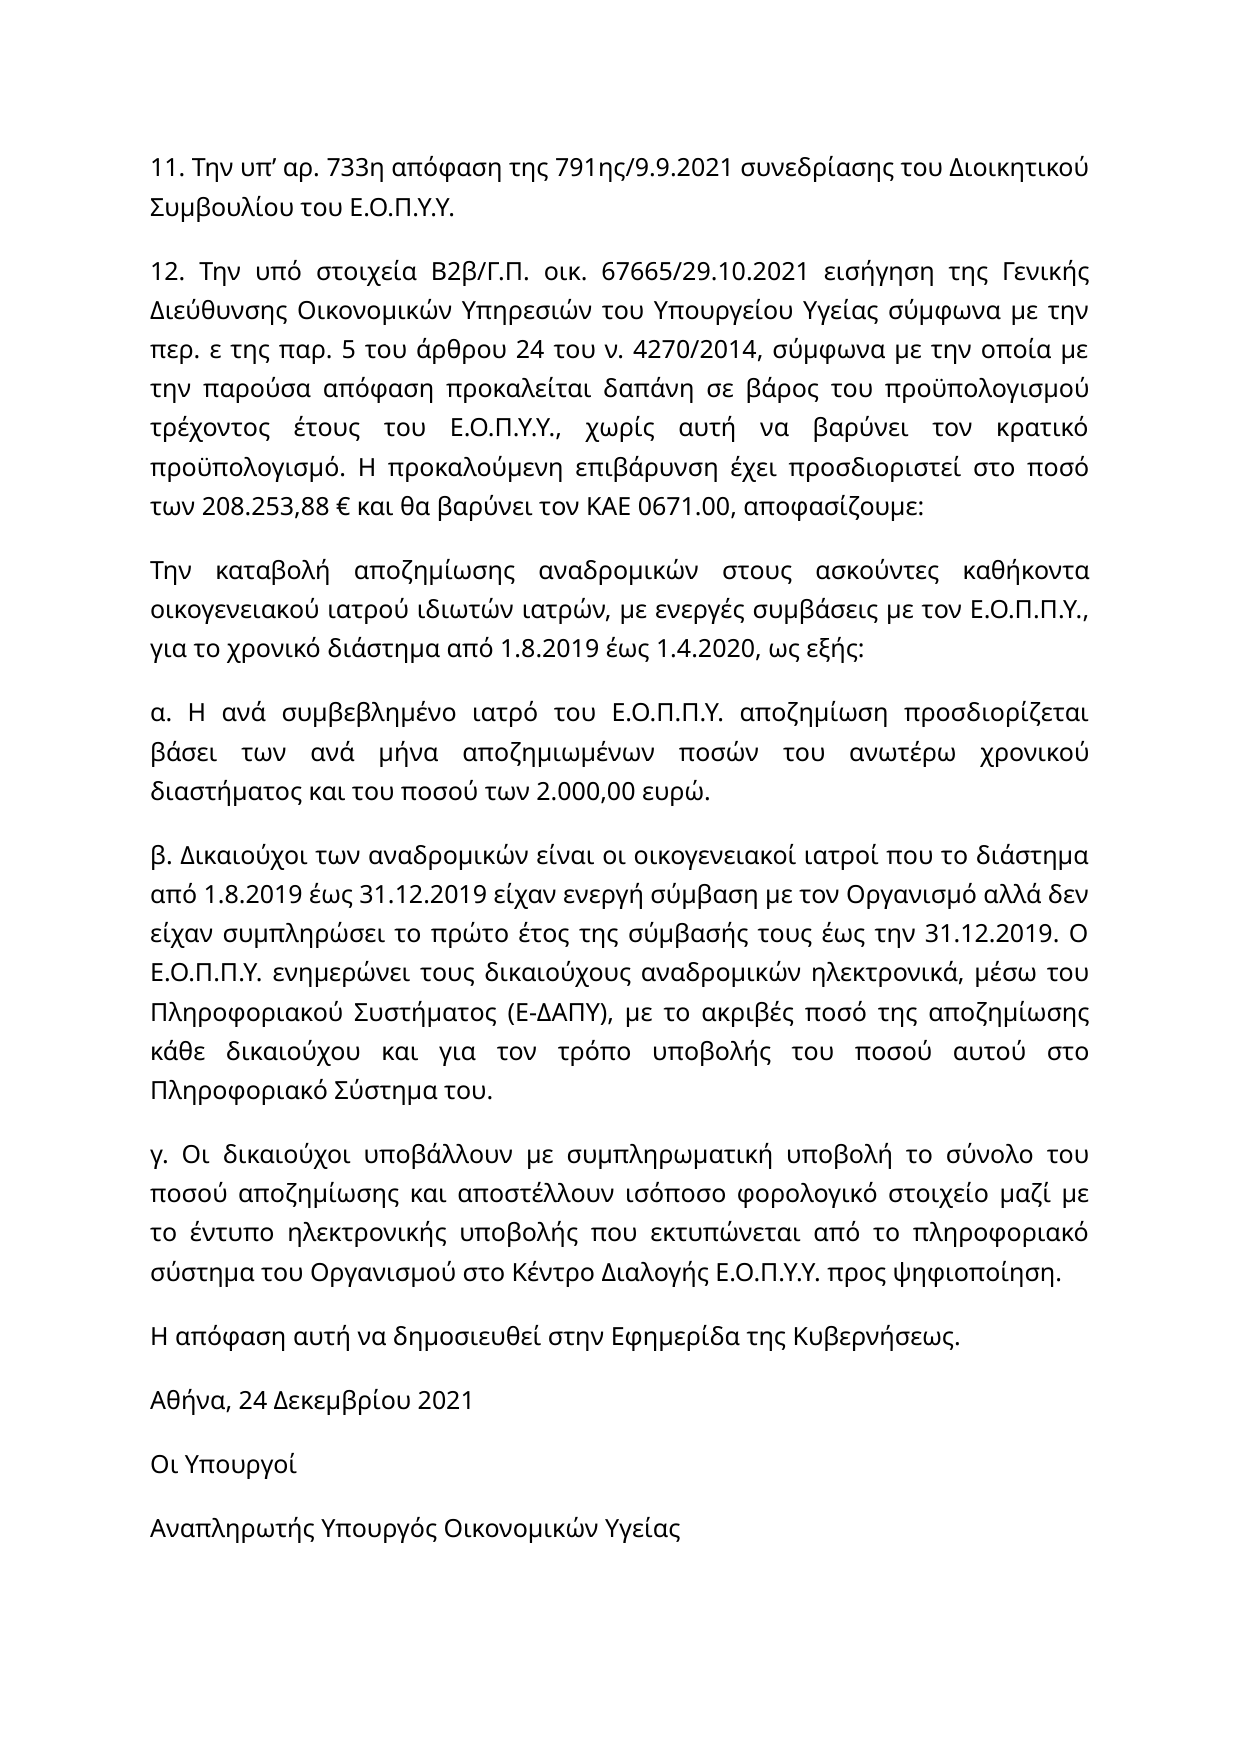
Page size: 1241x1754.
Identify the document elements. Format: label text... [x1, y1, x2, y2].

text Την καταβολή αποζημίωσης αναδρομικών στους ασκούντες καθήκοντα οικογενειακού ιατρού ιδιωτών ιατρών, με ενεργές συμβάσεις με τον Ε.Ο.Π.Π.Υ., για το χρονικό διάστημα από 1.8.2019 έως 1.4.2020, ως εξής: [150, 552, 1090, 665]
text Αθήνα, 24 Δεκεμβρίου 2021 [150, 1382, 1090, 1417]
text Οι Υπουργοί [150, 1447, 1090, 1481]
text Η απόφαση αυτή να δημοσιευθεί στην Εφημερίδα της Κυβερνήσεως. [150, 1318, 1090, 1352]
text α. Η ανά συμβεβλημένο ιατρό του Ε.Ο.Π.Π.Υ. αποζημίωση προσδιορίζεται βάσει των ανά μήνα αποζημιωμένων ποσών του ανωτέρω χρονικού διαστήματος και του ποσού των 2.000,00 ευρώ. [150, 695, 1090, 807]
text Αναπληρωτής Υπουργός Οικονομικών Υγείας [150, 1511, 1090, 1545]
text 11. Την υπ’ αρ. 733η απόφαση της 791ης/9.9.2021 συνεδρίασης του Διοικητικού Συμβουλίου του Ε.Ο.Π.Υ.Υ. [150, 150, 1090, 223]
text β. Δικαιούχοι των αναδρομικών είναι οι οικογενειακοί ιατροί που το διάστημα από 1.8.2019 έως 31.12.2019 είχαν ενεργή σύμβαση με τον Οργανισμό αλλά δεν είχαν συμπληρώσει το πρώτο έτος της σύμβασής τους έως την 31.12.2019. Ο Ε.Ο.Π.Π.Υ. ενημερώνει τους δικαιούχους αναδρομικών ηλεκτρονικά, μέσω του Πληροφοριακού Συστήματος (Ε-ΔΑΠΥ), με το ακριβές ποσό της αποζημίωσης κάθε δικαιούχου και για τον τρόπο υποβολής του ποσού αυτού στο Πληροφοριακό Σύστημα του. [150, 837, 1090, 1107]
text γ. Οι δικαιούχοι υποβάλλουν με συμπληρωματική υποβολή το σύνολο του ποσού αποζημίωσης και αποστέλλουν ισόποσο φορολογικό στοιχείο μαζί με το έντυπο ηλεκτρονικής υποβολής που εκτυπώνεται από το πληροφοριακό σύστημα του Οργανισμού στο Κέντρο Διαλογής Ε.Ο.Π.Υ.Υ. προς ψηφιοποίηση. [150, 1137, 1090, 1288]
text 12. Την υπό στοιχεία Β2β/Γ.Π. οικ. 67665/29.10.2021 εισήγηση της Γενικής Διεύθυνσης Οικονομικών Υπηρεσιών του Υπουργείου Υγείας σύμφωνα με την περ. ε της παρ. 5 του άρθρου 24 του ν. 4270/2014, σύμφωνα με την οποία με την παρούσα απόφαση προκαλείται δαπάνη σε βάρος του προϋπολογισμού τρέχοντος έτους του Ε.Ο.Π.Υ.Υ., χωρίς αυτή να βαρύνει τον κρατικό προϋπολογισμό. Η προκαλούμενη επιβάρυνση έχει προσδιοριστεί στο ποσό των 208.253,88 € και θα βαρύνει τον ΚΑΕ 0671.00, αποφασίζουμε: [150, 253, 1090, 522]
